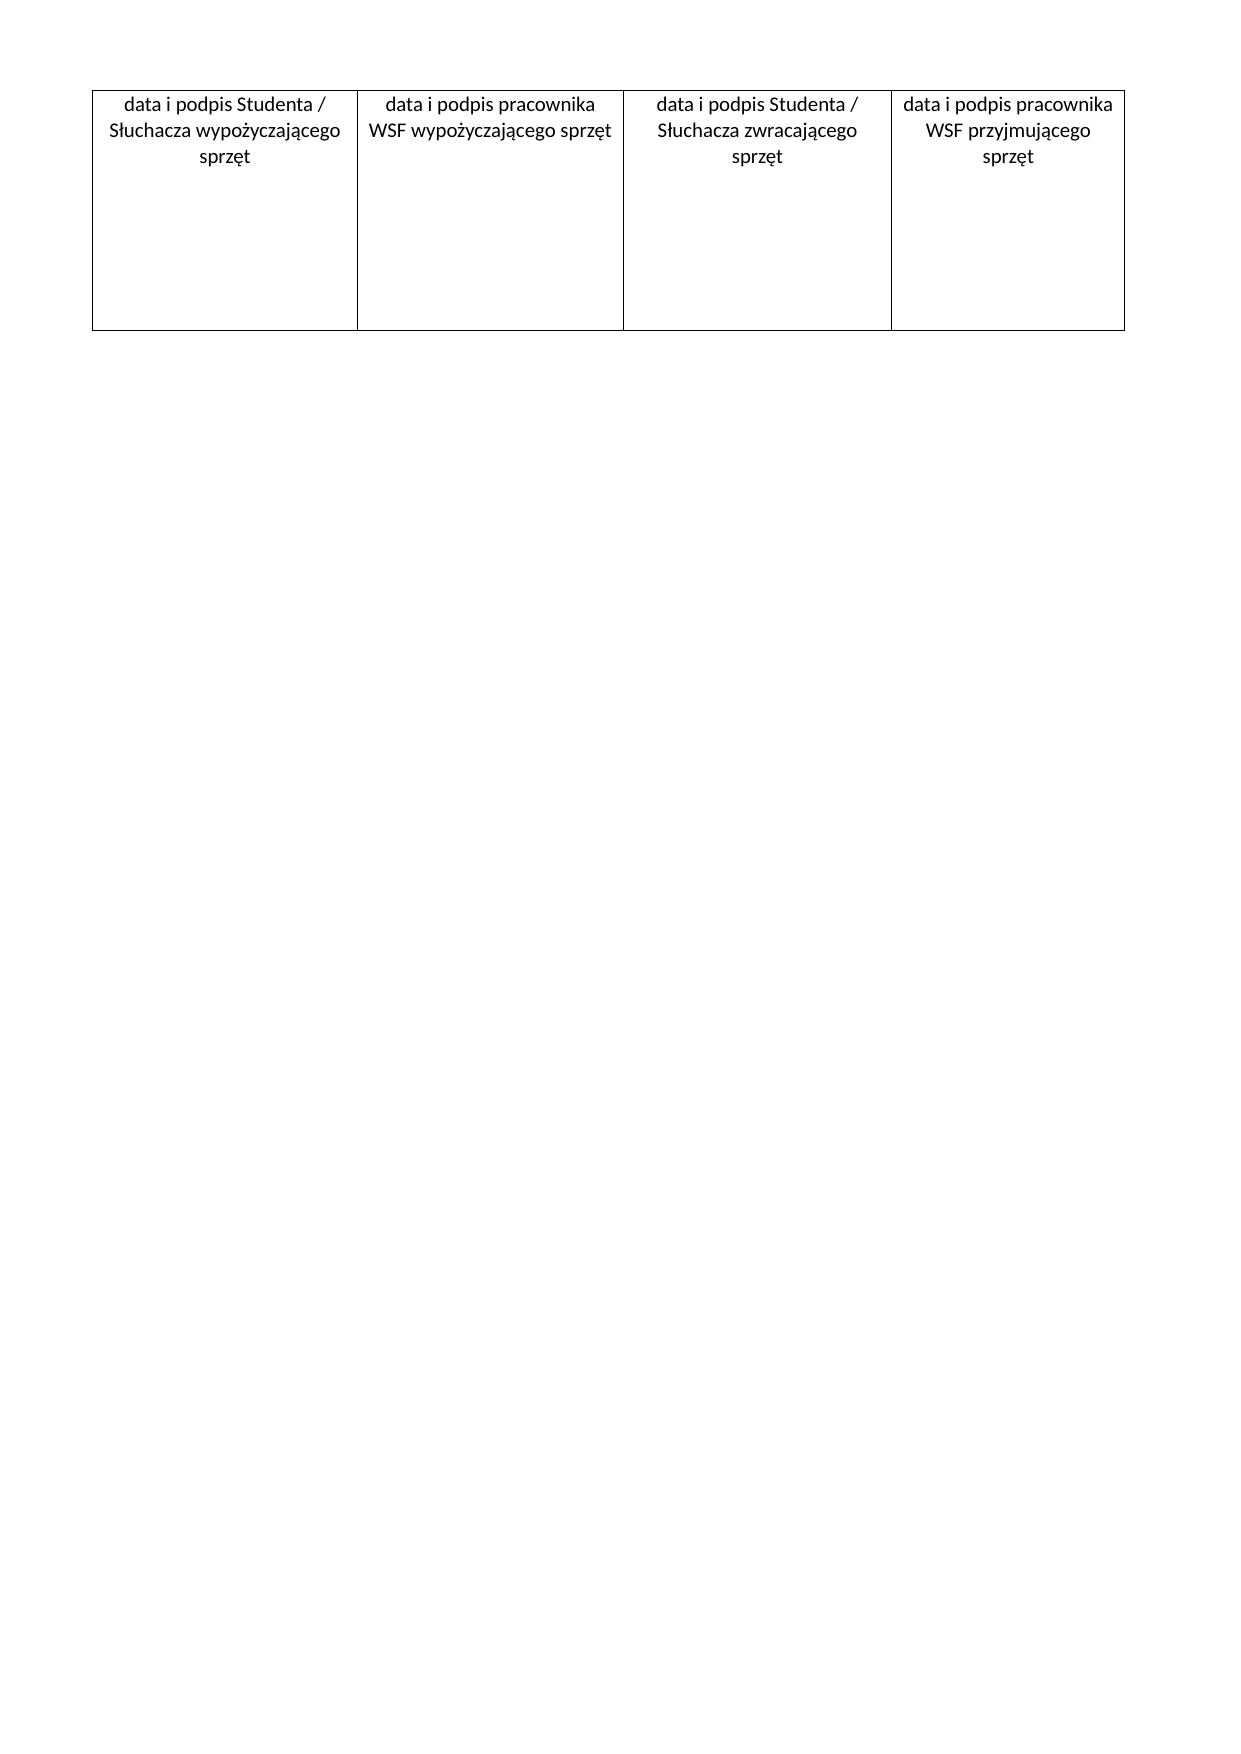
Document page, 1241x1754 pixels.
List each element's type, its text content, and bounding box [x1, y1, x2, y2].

table_header data i podpis pracownika WSF wypożyczającego sprzęt [358, 91, 623, 330]
table_header data i podpis Studenta / Słuchacza wypożyczającego sprzęt [93, 91, 357, 330]
table_header data i podpis pracownika WSF przyjmującego sprzęt [892, 91, 1124, 330]
table_header data i podpis Studenta / Słuchacza zwracającego sprzęt [624, 91, 891, 330]
